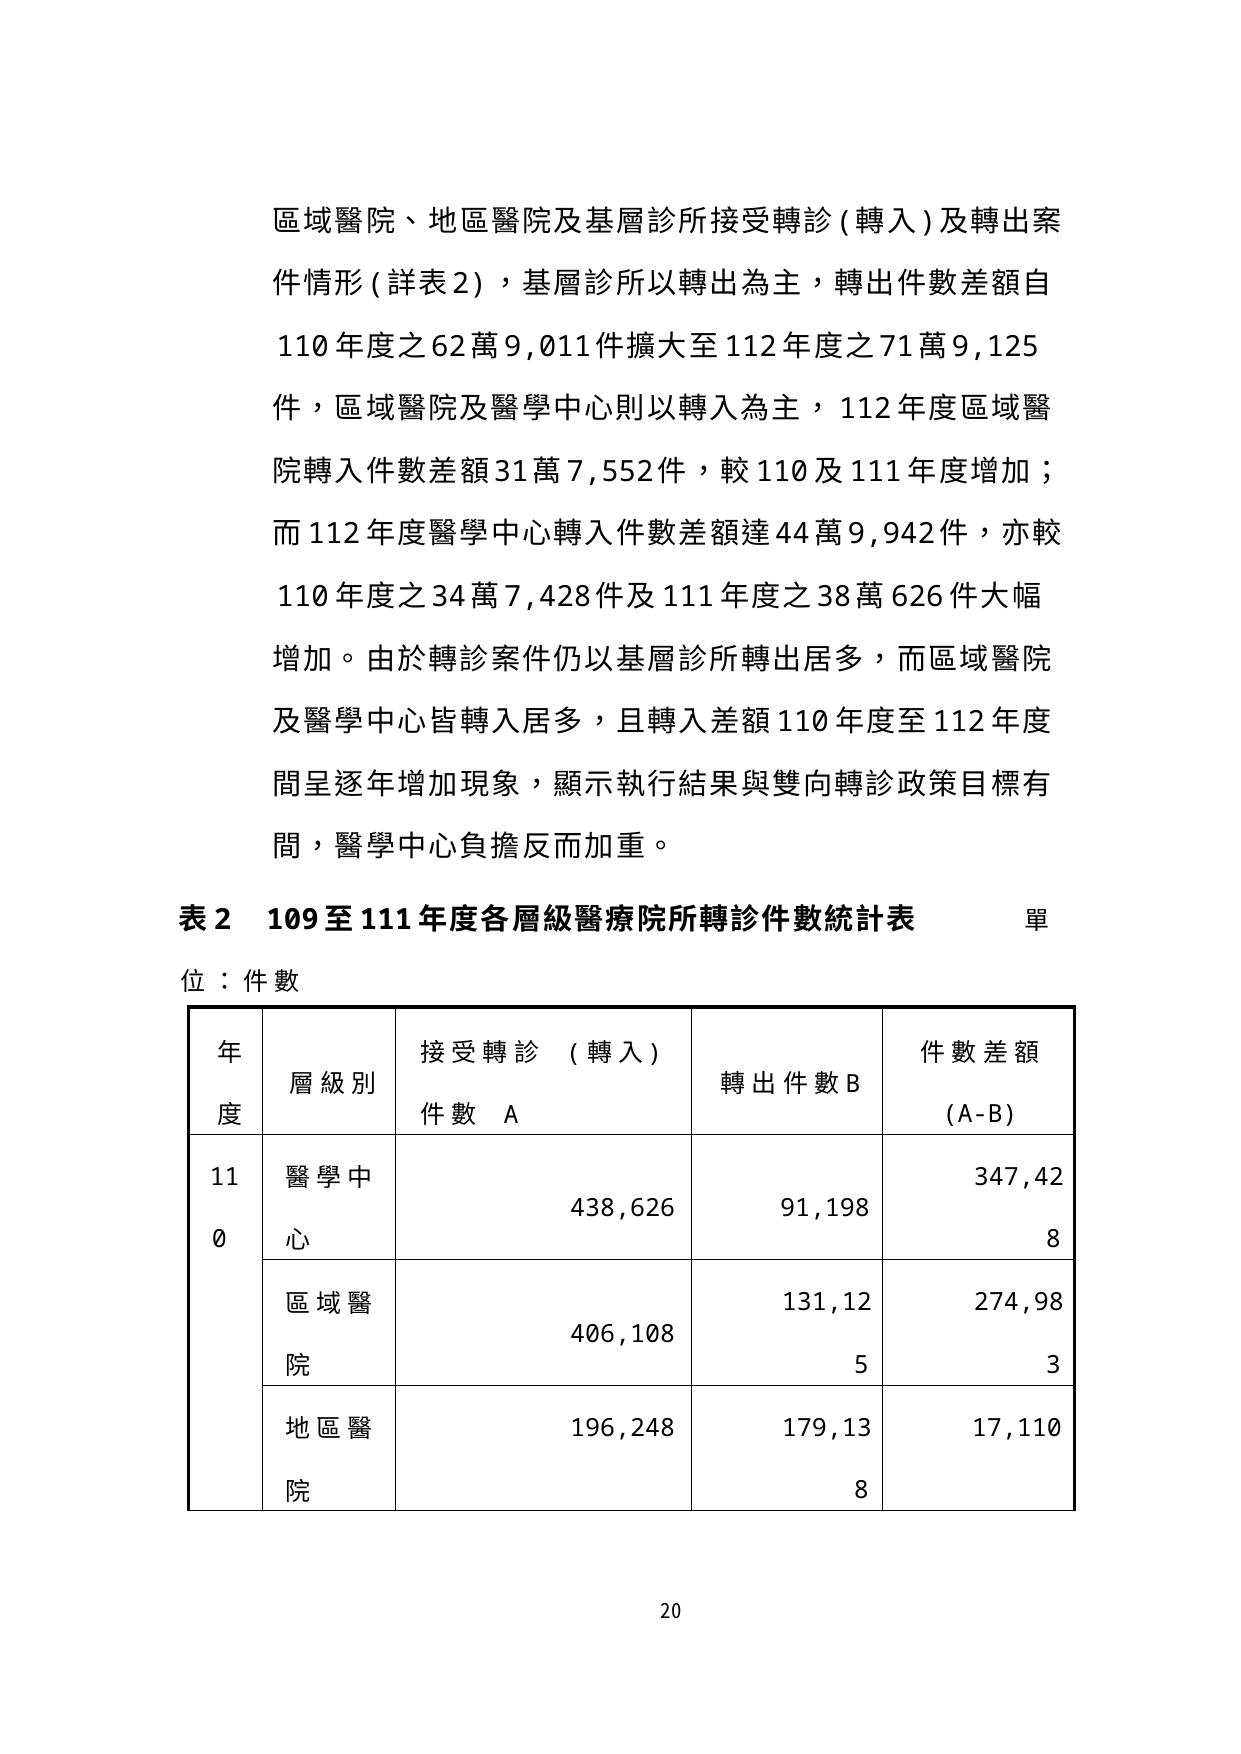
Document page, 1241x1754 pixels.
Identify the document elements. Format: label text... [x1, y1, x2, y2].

table_header 年度 [190, 1009, 262, 1133]
table_cell 地區醫院 [263, 1386, 395, 1510]
table_cell 91,198 [692, 1135, 882, 1259]
table_cell 110 [190, 1135, 262, 1510]
table_cell 438,626 [396, 1135, 691, 1259]
table_cell 274,983 [883, 1260, 1073, 1384]
table_cell 347,428 [883, 1135, 1073, 1259]
table_cell 406,108 [396, 1260, 691, 1384]
table_header 轉出件數B [692, 1009, 882, 1133]
table_cell 196,248 [396, 1386, 691, 1510]
table_cell 179,138 [692, 1386, 882, 1510]
table_header 件數差額(A-B) [883, 1009, 1073, 1133]
table_cell 17,110 [883, 1386, 1073, 1510]
table_cell 醫學中心 [263, 1135, 395, 1259]
text 觀察110至112年度各層級醫療院所，包括醫學中心、區域醫院、地區醫院及基層診所接受轉診(轉入)及轉出案件情形(詳表2)，基層診所以轉出為主，轉出件數差額自110年度之62萬9,011件擴大至112年度之71萬9,125件，區域醫院及醫學中心則以轉入為主，112年度區域醫院轉入件數差額31萬7,552件，較110及111年度增加；而112年度醫學中心轉入件數差額達44萬9,942件，亦較110年度之34萬7,428件及111年度之38萬626件大幅增加。由於轉診案件仍以基層診所轉出居多，而區域醫院及醫學中心皆轉入居多，且轉入差額110年度至112年度間呈逐年增加現象，顯示執行結果與雙向轉診政策目標有間，醫學中心負擔反而加重。 [266, 177, 1063, 865]
text 表2 109至111年度各層級醫療院所轉診件數統計表 單位：件數 [177, 875, 1063, 1000]
table_cell 區域醫院 [263, 1260, 395, 1384]
table_cell 131,125 [692, 1260, 882, 1384]
table_header 接受轉診 (轉入) 件數 A [396, 1009, 691, 1133]
table_header 層級別 [263, 1009, 395, 1133]
